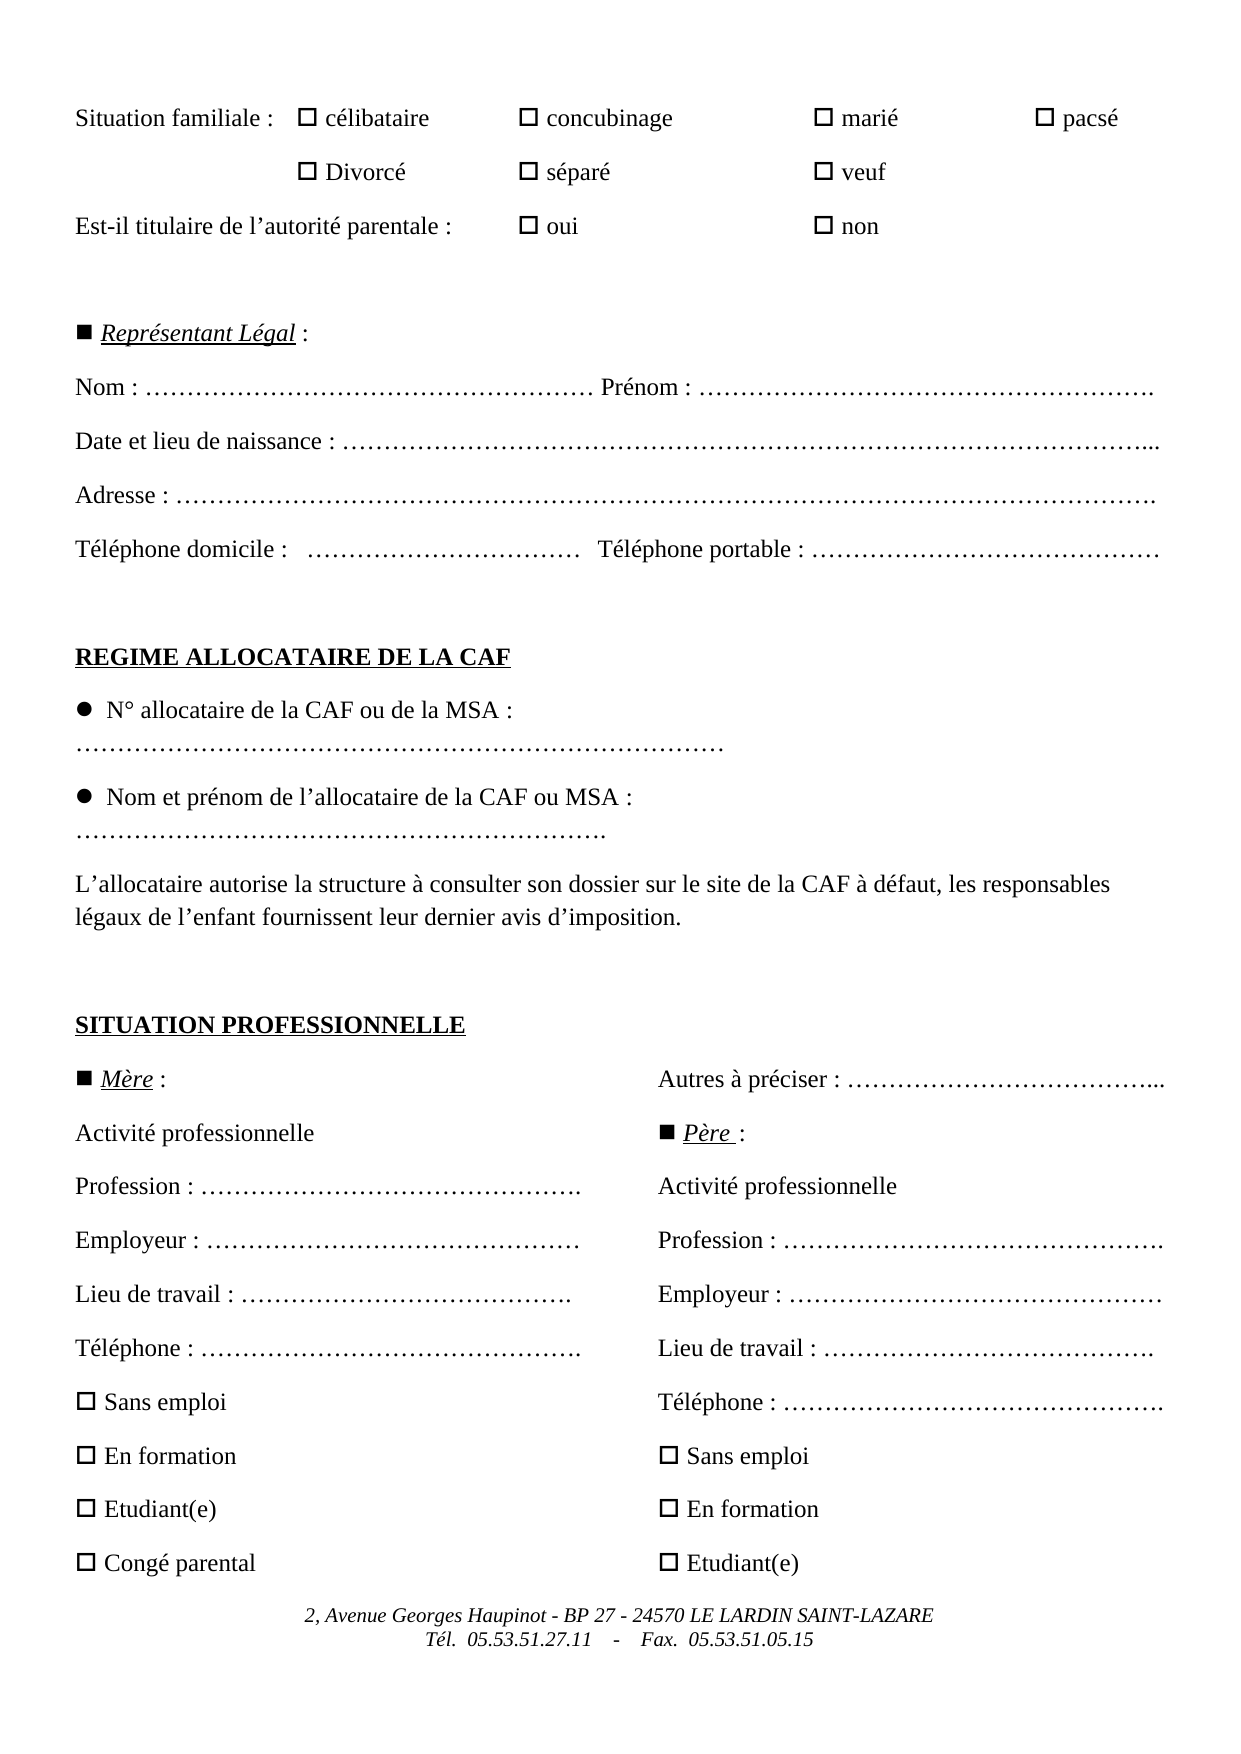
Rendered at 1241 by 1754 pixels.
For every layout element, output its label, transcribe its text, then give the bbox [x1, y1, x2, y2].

text  Sans emploi [75, 1387, 583, 1416]
text Adresse : ………………………………………………………………………………………………………. [75, 480, 1165, 509]
text L’allocataire autorise la structure à consulter son dossier sur le site de la CAF à défaut, les responsables légaux de l’enfant fournissent leur dernier avis d’imposition. [75, 869, 1165, 931]
text  Mère : [75, 1064, 583, 1092]
text  Père : [658, 1118, 1165, 1146]
text Est-il titulaire de l’autorité parentale :  oui  non [75, 211, 1165, 239]
text  En formation [75, 1441, 583, 1469]
text REGIME ALLOCATAIRE DE LA CAF [75, 642, 1165, 670]
text  Etudiant(e) [658, 1548, 1165, 1577]
text  Divorcé  séparé  veuf [75, 157, 1165, 186]
text Nom : ……………………………………………… Prénom : ………………………………………………. [75, 372, 1165, 401]
text Employeur : ……………………………………… [75, 1225, 583, 1254]
text Téléphone : ………………………………………. [658, 1387, 1165, 1416]
text Date et lieu de naissance : ……………………………………………………………………………………... [75, 426, 1165, 455]
text  Nom et prénom de l’allocataire de la CAF ou MSA : ………………………………………………………. [75, 782, 1165, 844]
text Téléphone : ………………………………………. [75, 1333, 583, 1362]
text SITUATION PROFESSIONNELLE [75, 1010, 1165, 1039]
text  Congé parental [75, 1548, 583, 1577]
text Profession : ………………………………………. [75, 1171, 583, 1200]
text Activité professionnelle [658, 1171, 1165, 1200]
text Autres à préciser : ………………………………... [658, 1064, 1165, 1092]
text Profession : ………………………………………. [658, 1225, 1165, 1254]
text Employeur : ……………………………………… [658, 1279, 1165, 1308]
text Lieu de travail : …………………………………. [75, 1279, 583, 1308]
text Situation familiale :  célibataire  concubinage  marié  pacsé [75, 103, 1165, 132]
text  Sans emploi [658, 1441, 1165, 1469]
text  En formation [658, 1494, 1165, 1523]
text  Etudiant(e) [75, 1494, 583, 1523]
text  N° allocataire de la CAF ou de la MSA : …………………………………………………………………… [75, 695, 1165, 757]
text Activité professionnelle [75, 1118, 583, 1146]
text Lieu de travail : …………………………………. [658, 1333, 1165, 1362]
text Téléphone domicile : …………………………… Téléphone portable : …………………………………… [75, 534, 1165, 563]
text  Représentant Légal : [75, 318, 1165, 347]
